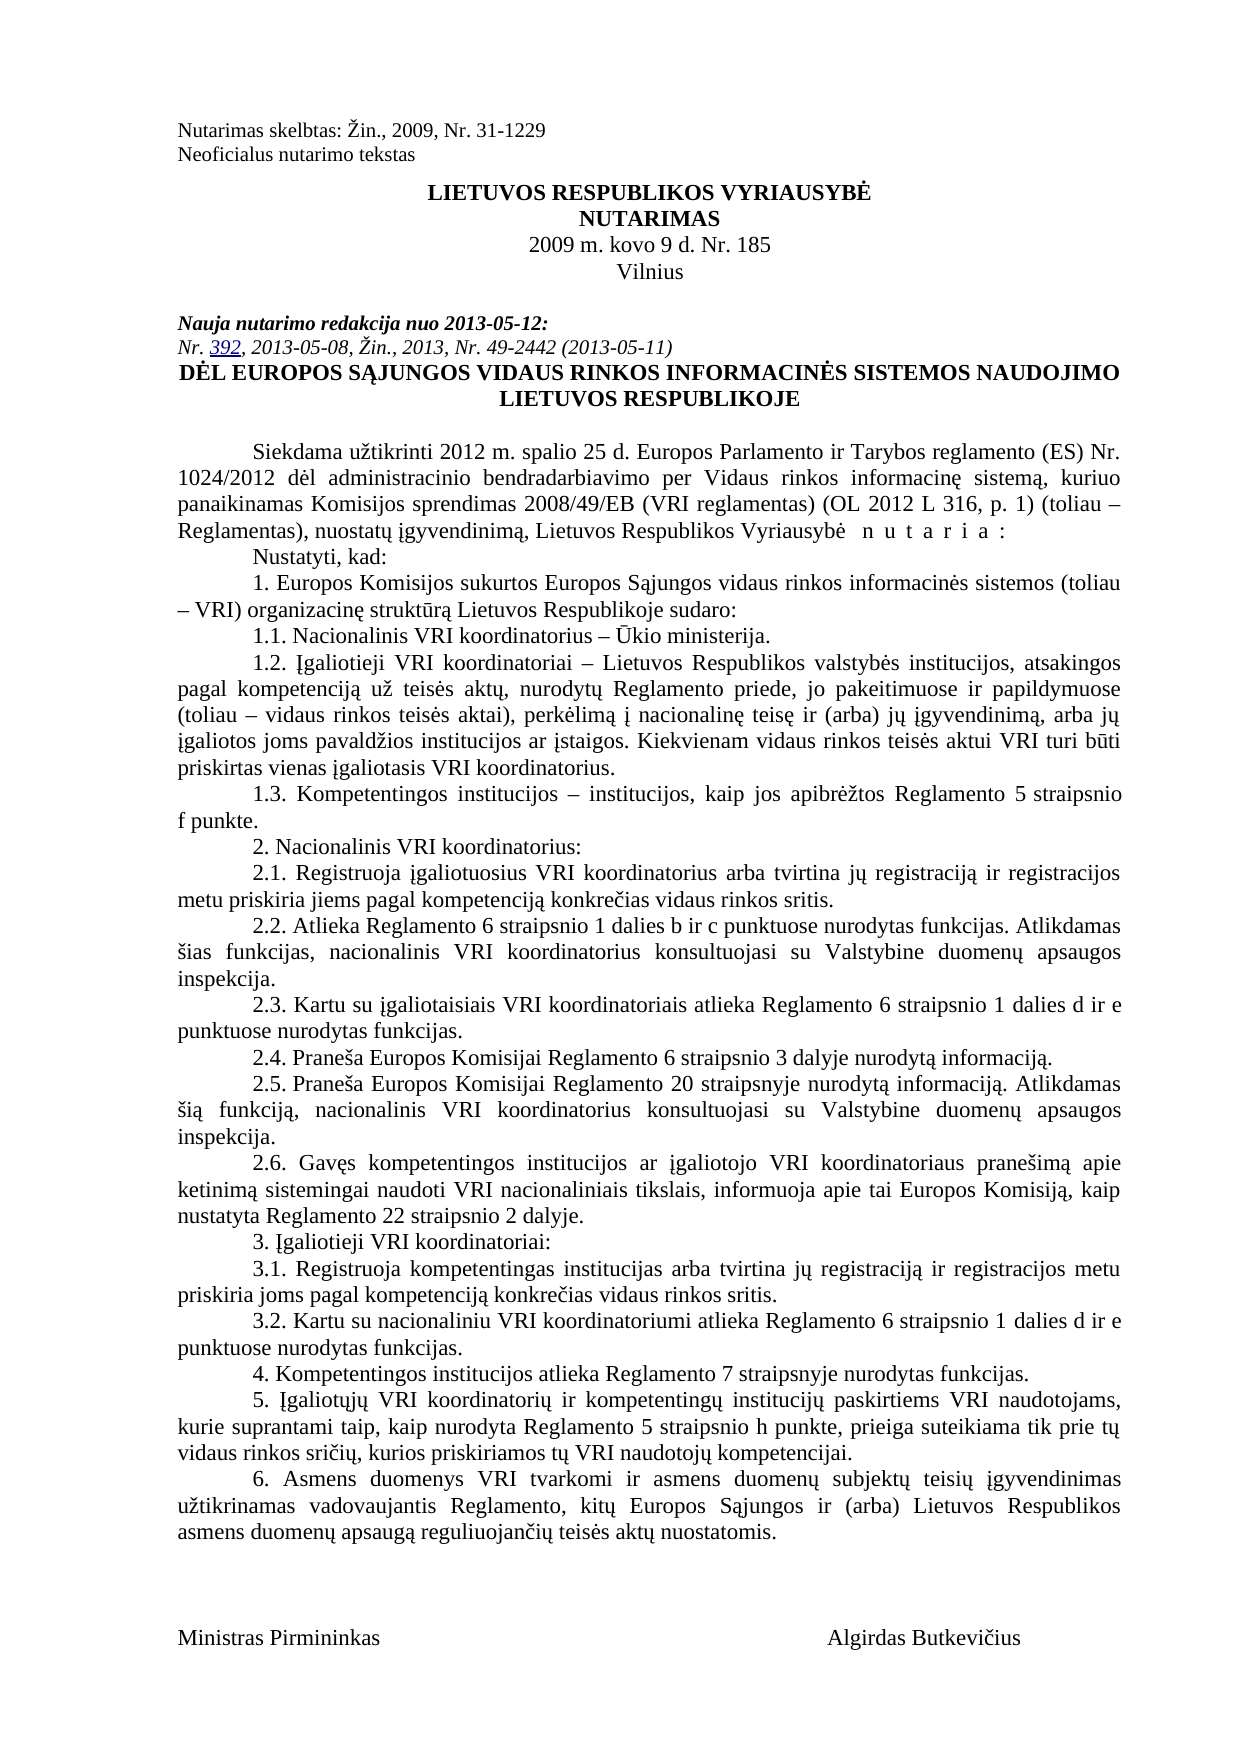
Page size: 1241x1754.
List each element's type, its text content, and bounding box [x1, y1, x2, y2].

text 2009 m. kovo 9 d. Nr. 185 [177, 231, 1122, 258]
text 6. Asmens duomenys VRI tvarkomi ir asmens duomenų subjektų teisių įgyvendinimas užtikrinamas vadovaujantis Reglamento, kitų Europos Sąjungos ir (arba) Lietuvos Respublikos asmens duomenų apsaugą reguliuojančių teisės aktų nuostatomis. [177, 1466, 1122, 1544]
text Neoficialus nutarimo tekstas [177, 142, 1122, 166]
text nutarimas [177, 205, 1122, 231]
text 3. Įgaliotieji VRI koordinatoriai: [177, 1228, 1122, 1255]
text Vilnius [177, 258, 1122, 284]
text 2.3. Kartu su įgaliotaisiais VRI koordinatoriais atlieka Reglamento 6 straipsnio 1 dalies d ir e punktuose nurodytas funkcijas. [177, 991, 1122, 1044]
text 2.1. Registruoja įgaliotuosius VRI koordinatorius arba tvirtina jų registraciją ir registracijos metu priskiria jiems pagal kompetenciją konkrečias vidaus rinkos sritis. [177, 859, 1122, 912]
text 4. Kompetentingos institucijos atlieka Reglamento 7 straipsnyje nurodytas funkcijas. [177, 1360, 1122, 1386]
subtitle Lietuvos Respublikos Vyriausybė [177, 179, 1122, 205]
text 1. Europos Komisijos sukurtos Europos Sąjungos vidaus rinkos informacinės sistemos (toliau – VRI) organizacinę struktūrą Lietuvos Respublikoje sudaro: [177, 569, 1122, 622]
text 3.1. Registruoja kompetentingas institucijas arba tvirtina jų registraciją ir registracijos metu priskiria joms pagal kompetenciją konkrečias vidaus rinkos sritis. [177, 1255, 1122, 1307]
text Ministras Pirmininkas Algirdas Butkevičius [177, 1624, 1122, 1650]
text 2.6. Gavęs kompetentingos institucijos ar įgaliotojo VRI koordinatoriaus pranešimą apie ketinimą sistemingai naudoti VRI nacionaliniais tikslais, informuoja apie tai Europos Komisiją, kaip nustatyta Reglamento 22 straipsnio 2 dalyje. [177, 1149, 1122, 1228]
text Nustatyti, kad: [177, 543, 1122, 569]
text 2.4. Praneša Europos Komisijai Reglamento 6 straipsnio 3 dalyje nurodytą informaciją. [177, 1044, 1122, 1070]
text 5. Įgaliotųjų VRI koordinatorių ir kompetentingų institucijų paskirtiems VRI naudotojams, kurie suprantami taip, kaip nurodyta Reglamento 5 straipsnio h punkte, prieiga suteikiama tik prie tų vidaus rinkos sričių, kurios priskiriamos tų VRI naudotojų kompetencijai. [177, 1386, 1122, 1466]
text 1.3. Kompetentingos institucijos – institucijos, kaip jos apibrėžtos Reglamento 5 straipsnio f punkte. [177, 780, 1122, 833]
text 1.2. Įgaliotieji VRI koordinatoriai – Lietuvos Respublikos valstybės institucijos, atsakingos pagal kompetenciją už teisės aktų, nurodytų Reglamento priede, jo pakeitimuose ir papildymuose (toliau – vidaus rinkos teisės aktai), perkėlimą į nacionalinę teisę ir (arba) jų įgyvendinimą, arba jų įgaliotos joms pavaldžios institucijos ar įstaigos. Kiekvienam vidaus rinkos teisės aktui VRI turi būti priskirtas vienas įgaliotasis VRI koordinatorius. [177, 648, 1122, 780]
text 2.2. Atlieka Reglamento 6 straipsnio 1 dalies b ir c punktuose nurodytas funkcijas. Atlikdamas šias funkcijas, nacionalinis VRI koordinatorius konsultuojasi su Valstybine duomenų apsaugos inspekcija. [177, 912, 1122, 991]
text 1.1. Nacionalinis VRI koordinatorius – Ūkio ministerija. [177, 622, 1122, 648]
text 3.2. Kartu su nacionaliniu VRI koordinatoriumi atlieka Reglamento 6 straipsnio 1 dalies d ir e punktuose nurodytas funkcijas. [177, 1307, 1122, 1360]
text Nr. 392, 2013-05-08, Žin., 2013, Nr. 49-2442 (2013-05-11) [177, 334, 1122, 359]
text Siekdama užtikrinti 2012 m. spalio 25 d. Europos Parlamento ir Tarybos reglamento (ES) Nr. 1024/2012 dėl administracinio bendradarbiavimo per Vidaus rinkos informacinę sistemą, kuriuo panaikinamas Komisijos sprendimas 2008/49/EB (VRI reglamentas) (OL 2012 L 316, p. 1) (toliau – Reglamentas), nuostatų įgyvendinimą, Lietuvos Respublikos Vyriausybė nutaria: [177, 438, 1122, 543]
text Nutarimas skelbtas: Žin., 2009, Nr. 31-1229 [177, 118, 1122, 142]
text Nauja nutarimo redakcija nuo 2013-05-12: [177, 311, 1122, 334]
text 2.5. Praneša Europos Komisijai Reglamento 20 straipsnyje nurodytą informaciją. Atlikdamas šią funkciją, nacionalinis VRI koordinatorius konsultuojasi su Valstybine duomenų apsaugos inspekcija. [177, 1070, 1122, 1149]
text DĖL EUROPOS SĄJUNGOS VIDAUS RINKOS INFORMACINĖS SISTEMOS NAUDOJIMO LIETUVOS RESPUBLIKOJE [177, 359, 1122, 411]
text 2. Nacionalinis VRI koordinatorius: [177, 833, 1122, 859]
